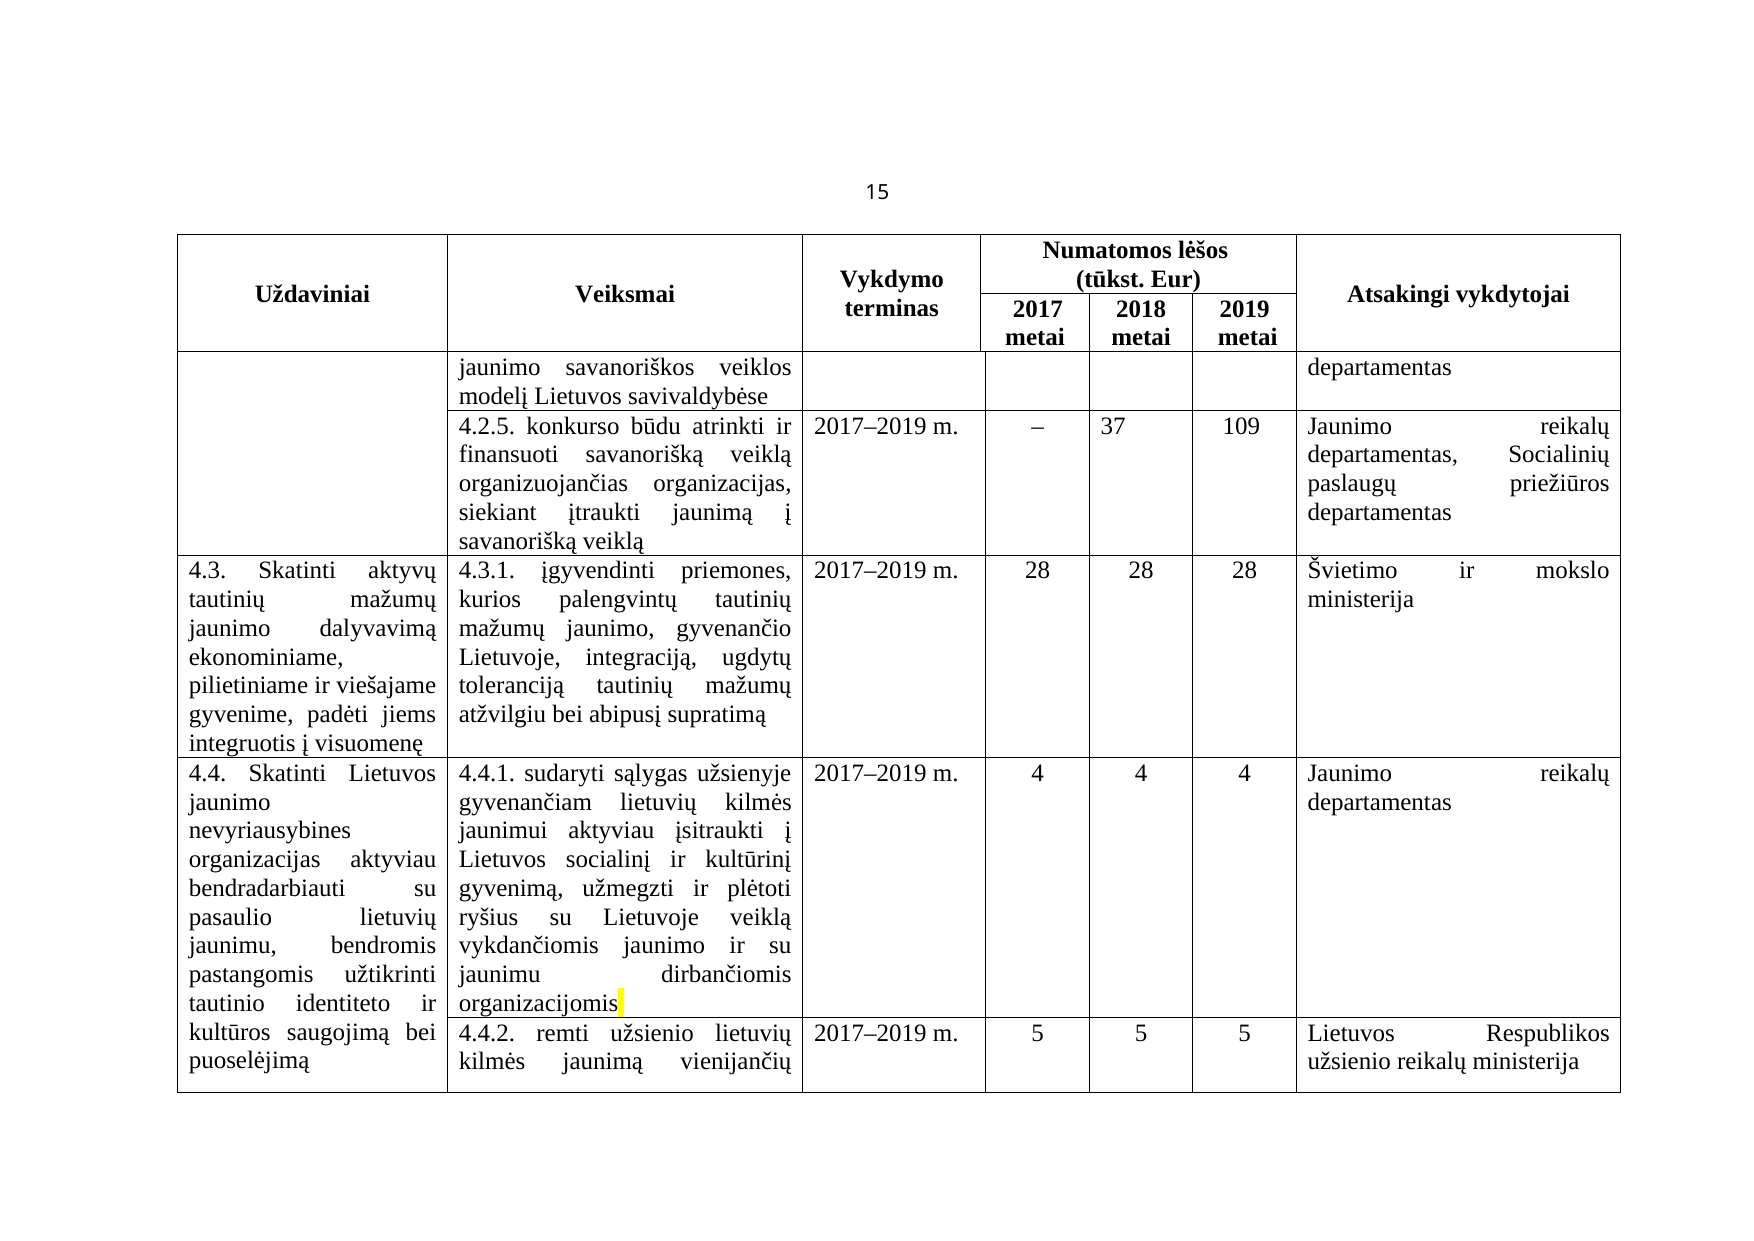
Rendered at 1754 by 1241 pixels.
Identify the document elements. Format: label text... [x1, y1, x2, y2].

table_cell jaunimo savanoriškos veiklos modelį Lietuvos savivaldybėse [448, 352, 802, 410]
table_cell 2017–2019 m. [803, 1018, 985, 1092]
table_cell 2017 metai [981, 294, 1089, 351]
table_cell Lietuvos Respublikos užsienio reikalų ministerija [1297, 1018, 1620, 1092]
table_header Vykdymo terminas [803, 235, 980, 351]
table_cell 28 [1090, 556, 1192, 757]
table_cell departamentas [1297, 352, 1620, 410]
table_cell [1090, 352, 1192, 410]
table_cell 4 [1090, 758, 1192, 1017]
table_cell 4.4.1. sudaryti sąlygas užsienyje gyvenančiam lietuvių kilmės jaunimui aktyviau įsitraukti į Lietuvos socialinį ir kultūrinį gyvenimą, užmegzti ir plėtoti ryšius su Lietuvoje veiklą vykdančiomis jaunimo ir su jaunimu dirbančiomis organizacijomis [448, 758, 802, 1017]
table_cell [1193, 352, 1296, 410]
table_cell 4.4. Skatinti Lietuvos jaunimo nevyriausybines organizacijas aktyviau bendradarbiauti su pasaulio lietuvių jaunimu, bendromis pastangomis užtikrinti tautinio identiteto ir kultūros saugojimą bei puoselėjimą [178, 758, 447, 1092]
table_cell 4 [986, 758, 1089, 1017]
table_cell 2017–2019 m. [803, 411, 985, 554]
table_cell [986, 352, 1089, 410]
table_cell 2018 metai [1090, 294, 1192, 351]
table_header Veiksmai [448, 235, 802, 351]
table_cell 4 [1193, 758, 1296, 1017]
table_cell 5 [1090, 1018, 1192, 1092]
table_cell 5 [986, 1018, 1089, 1092]
table_cell 4.3.1. įgyvendinti priemones, kurios palengvintų tautinių mažumų jaunimo, gyvenančio Lietuvoje, integraciją, ugdytų toleranciją tautinių mažumų atžvilgiu bei abipusį supratimą [448, 556, 802, 757]
table_header Uždaviniai [178, 235, 447, 351]
table_cell 2019 metai [1193, 294, 1296, 351]
table_cell 28 [1193, 556, 1296, 757]
table_cell [803, 352, 985, 410]
table_cell Švietimo ir mokslo ministerija [1297, 556, 1620, 757]
table_cell [178, 352, 447, 554]
table_cell 37 [1090, 411, 1192, 554]
table_cell 4.2.5. konkurso būdu atrinkti ir finansuoti savanorišką veiklą organizuojančias organizacijas, siekiant įtraukti jaunimą į savanorišką veiklą [448, 411, 802, 554]
table_cell 28 [986, 556, 1089, 757]
table_header Atsakingi vykdytojai [1297, 235, 1620, 351]
table_cell 4.4.2. remti užsienio lietuvių kilmės jaunimą vienijančių [448, 1018, 802, 1092]
table_cell Jaunimo reikalų departamentas [1297, 758, 1620, 1017]
table_cell 2017–2019 m. [803, 758, 985, 1017]
table_cell 5 [1193, 1018, 1296, 1092]
table_cell 4.3. Skatinti aktyvų tautinių mažumų jaunimo dalyvavimą ekonominiame, pilietiniame ir viešajame gyvenime, padėti jiems integruotis į visuomenę [178, 556, 447, 757]
table_cell Jaunimo reikalų departamentas, Socialinių paslaugų priežiūros departamentas [1297, 411, 1620, 554]
table_cell – [986, 411, 1089, 554]
table_header Numatomos lėšos (tūkst. Eur) [981, 235, 1296, 293]
table_cell 109 [1193, 411, 1296, 554]
table_cell 2017–2019 m. [803, 556, 985, 757]
